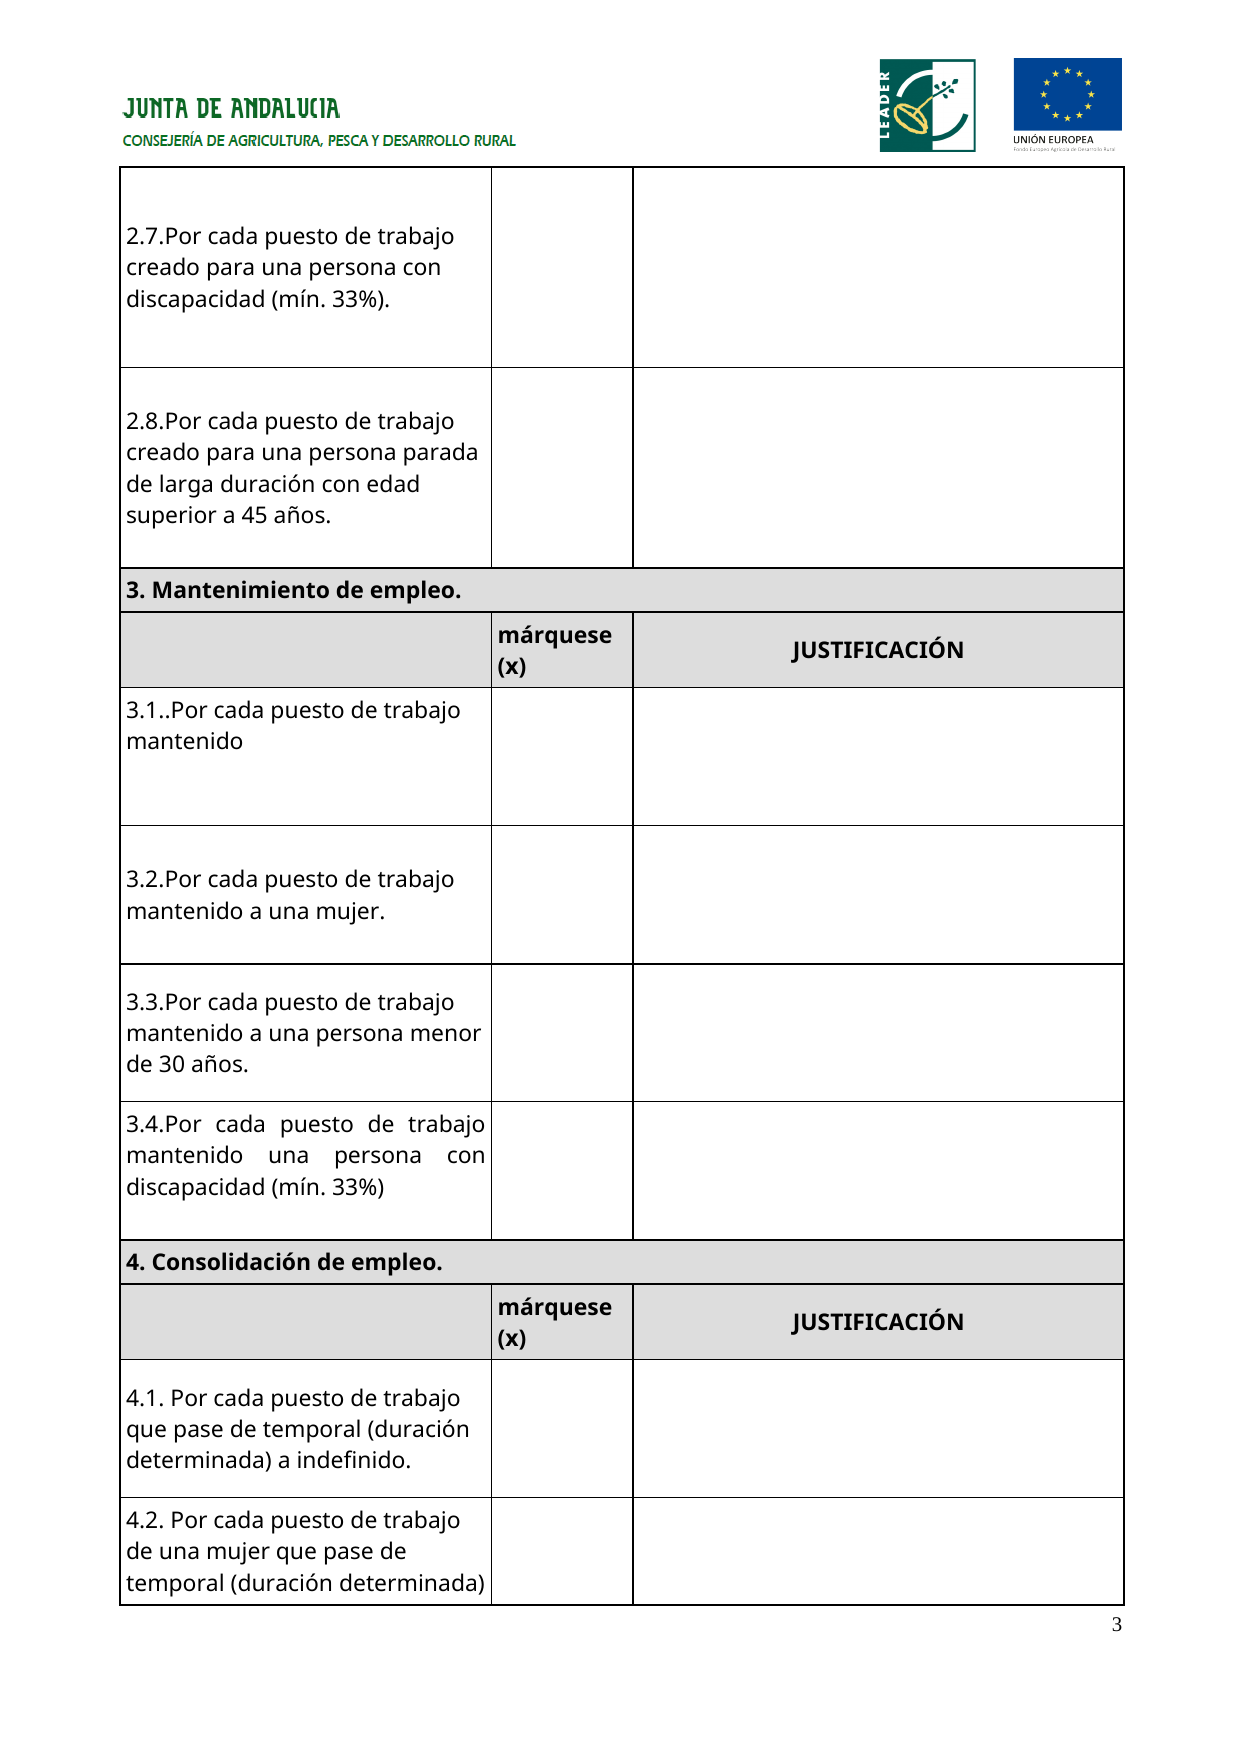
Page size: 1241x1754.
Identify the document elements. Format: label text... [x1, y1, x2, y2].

table_cell [492, 1102, 632, 1239]
table_cell márquese (x) [492, 613, 632, 687]
table_cell JUSTIFICACIÓN [634, 613, 1123, 687]
picture [122, 94, 521, 149]
table_cell [492, 688, 632, 825]
table_cell [492, 965, 632, 1101]
table_cell [121, 613, 491, 687]
table_cell [634, 1360, 1123, 1497]
table_cell [634, 1102, 1123, 1239]
table_cell 3.4.Por cada puesto de trabajo mantenido una persona con discapacidad (mín. 33%) [121, 1102, 491, 1239]
table_cell 3.1..Por cada puesto de trabajo mantenido [121, 688, 491, 825]
table_cell 3.2.Por cada puesto de trabajo mantenido a una mujer. [121, 826, 491, 963]
table_cell [492, 168, 632, 366]
table_cell [492, 368, 632, 567]
picture [1013, 58, 1122, 152]
table_cell 4.2. Por cada puesto de trabajo de una mujer que pase de temporal (duración determinada) [121, 1498, 491, 1604]
table_cell [492, 1360, 632, 1497]
table_cell JUSTIFICACIÓN [634, 1285, 1123, 1359]
table_cell [492, 1498, 632, 1604]
table_cell 4. Consolidación de empleo. [121, 1241, 1123, 1283]
table_cell 3. Mantenimiento de empleo. [121, 569, 1123, 611]
table_cell 3.3.Por cada puesto de trabajo mantenido a una persona menor de 30 años. [121, 965, 491, 1101]
table_cell [634, 688, 1123, 825]
table_cell [634, 826, 1123, 963]
table_cell [492, 826, 632, 963]
table_cell [634, 1498, 1123, 1604]
table_cell [634, 168, 1123, 366]
table_cell 2.8.Por cada puesto de trabajo creado para una persona parada de larga duración con edad superior a 45 años. [121, 368, 491, 567]
table_cell 2.7.Por cada puesto de trabajo creado para una persona con discapacidad (mín. 33%). [121, 168, 491, 366]
table_cell [634, 368, 1123, 567]
table_cell [634, 965, 1123, 1101]
table_cell [121, 1285, 491, 1359]
table_cell 4.1. Por cada puesto de trabajo que pase de temporal (duración determinada) a indefinido. [121, 1360, 491, 1497]
table_cell márquese (x) [492, 1285, 632, 1359]
